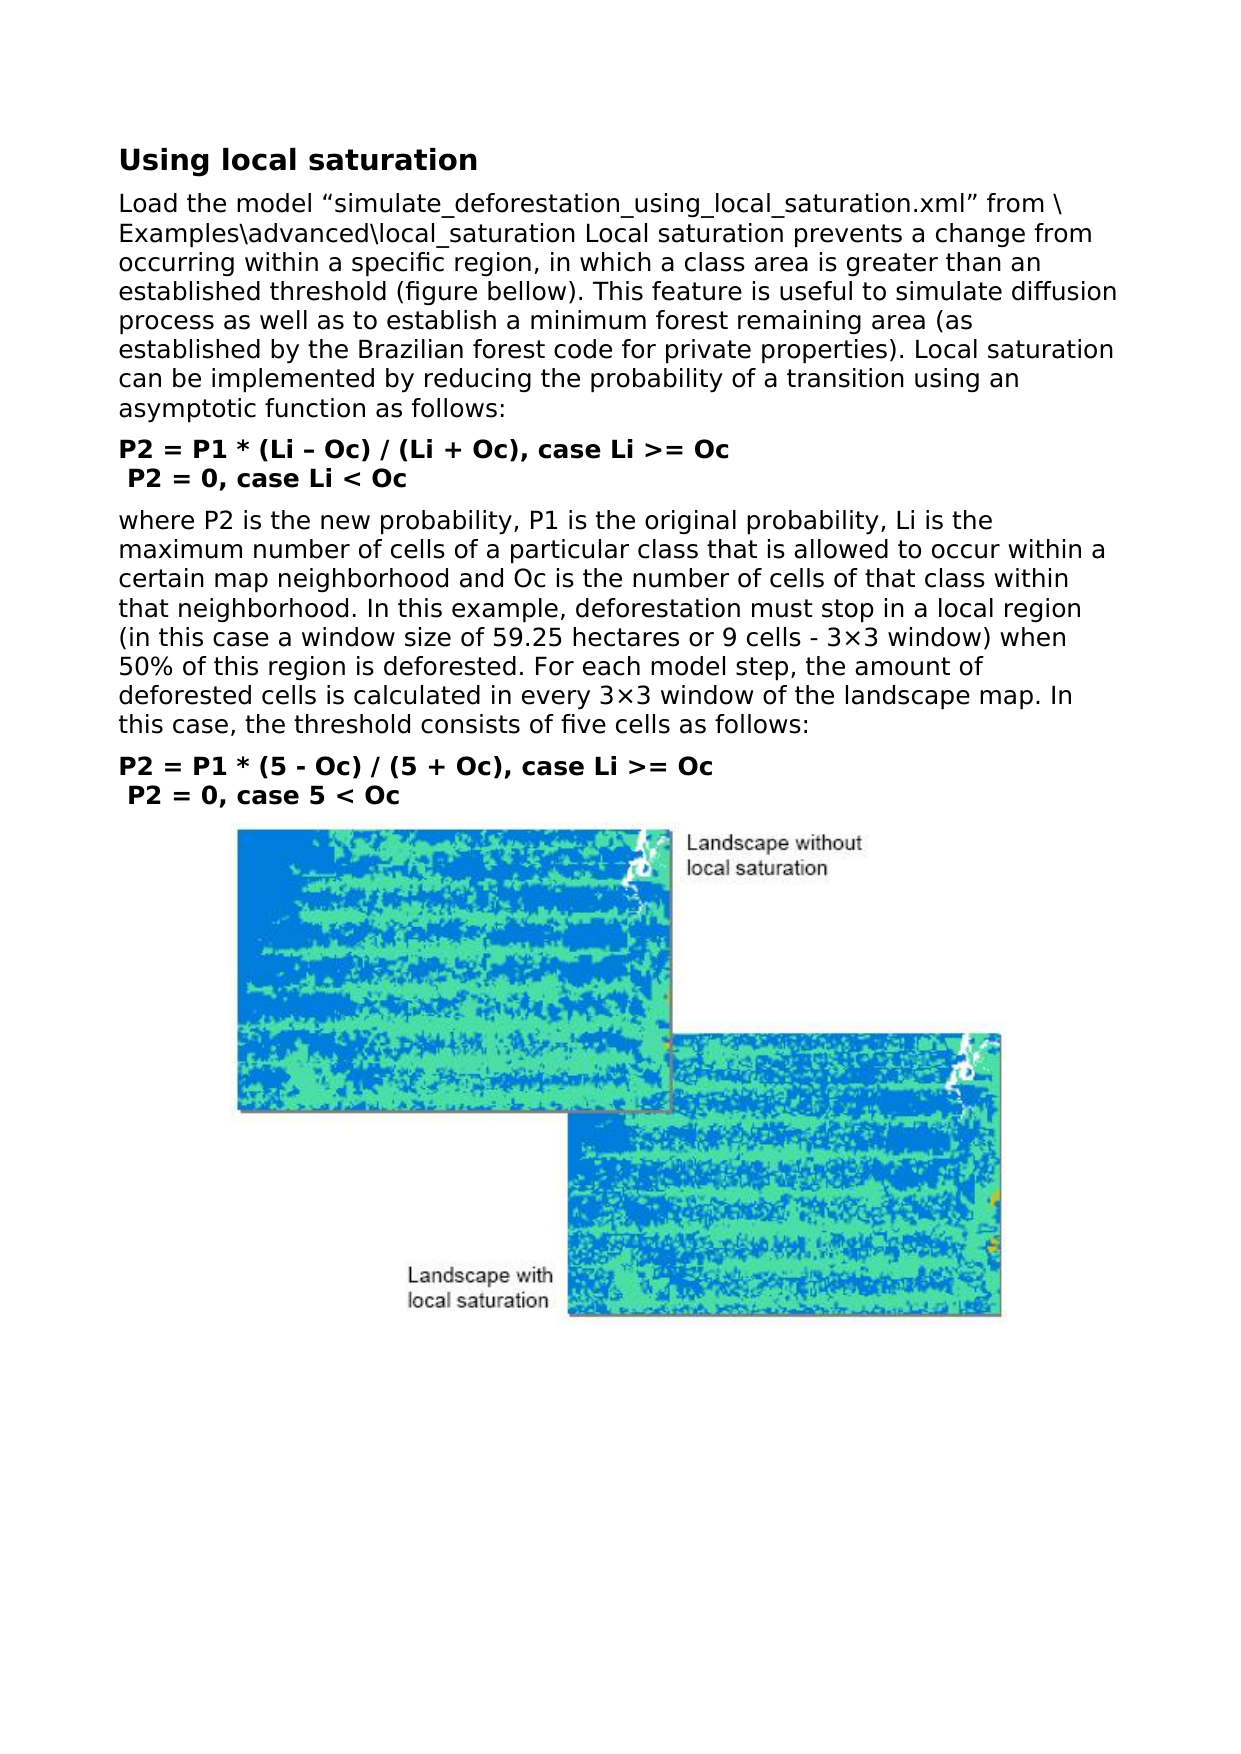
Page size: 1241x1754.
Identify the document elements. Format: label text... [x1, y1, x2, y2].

subtitle Using local saturation [118, 143, 1122, 177]
picture [230, 822, 1010, 1325]
text P2 = P1 * (Li – Oc) / (Li + Oc), case Li >= Oc P2 = 0, case Li < Oc [118, 435, 1122, 494]
text Load the model “simulate_deforestation_using_local_saturation.xml” from \Examples\advanced\local_saturation Local saturation prevents a change from occurring within a specific region, in which a class area is greater than an established threshold (figure bellow). This feature is useful to simulate diffusion process as well as to establish a minimum forest remaining area (as established by the Brazilian forest code for private properties). Local saturation can be implemented by reducing the probability of a transition using an asymptotic function as follows: [118, 189, 1122, 423]
text P2 = P1 * (5 - Oc) / (5 + Oc), case Li >= Oc P2 = 0, case 5 < Oc [118, 752, 1122, 810]
text where P2 is the new probability, P1 is the original probability, Li is the maximum number of cells of a particular class that is allowed to occur within a certain map neighborhood and Oc is the number of cells of that class within that neighborhood. In this example, deforestation must stop in a local region (in this case a window size of 59.25 hectares or 9 cells - 3×3 window) when 50% of this region is deforested. For each model step, the amount of deforested cells is calculated in every 3×3 window of the landscape map. In this case, the threshold consists of five cells as follows: [118, 506, 1122, 739]
